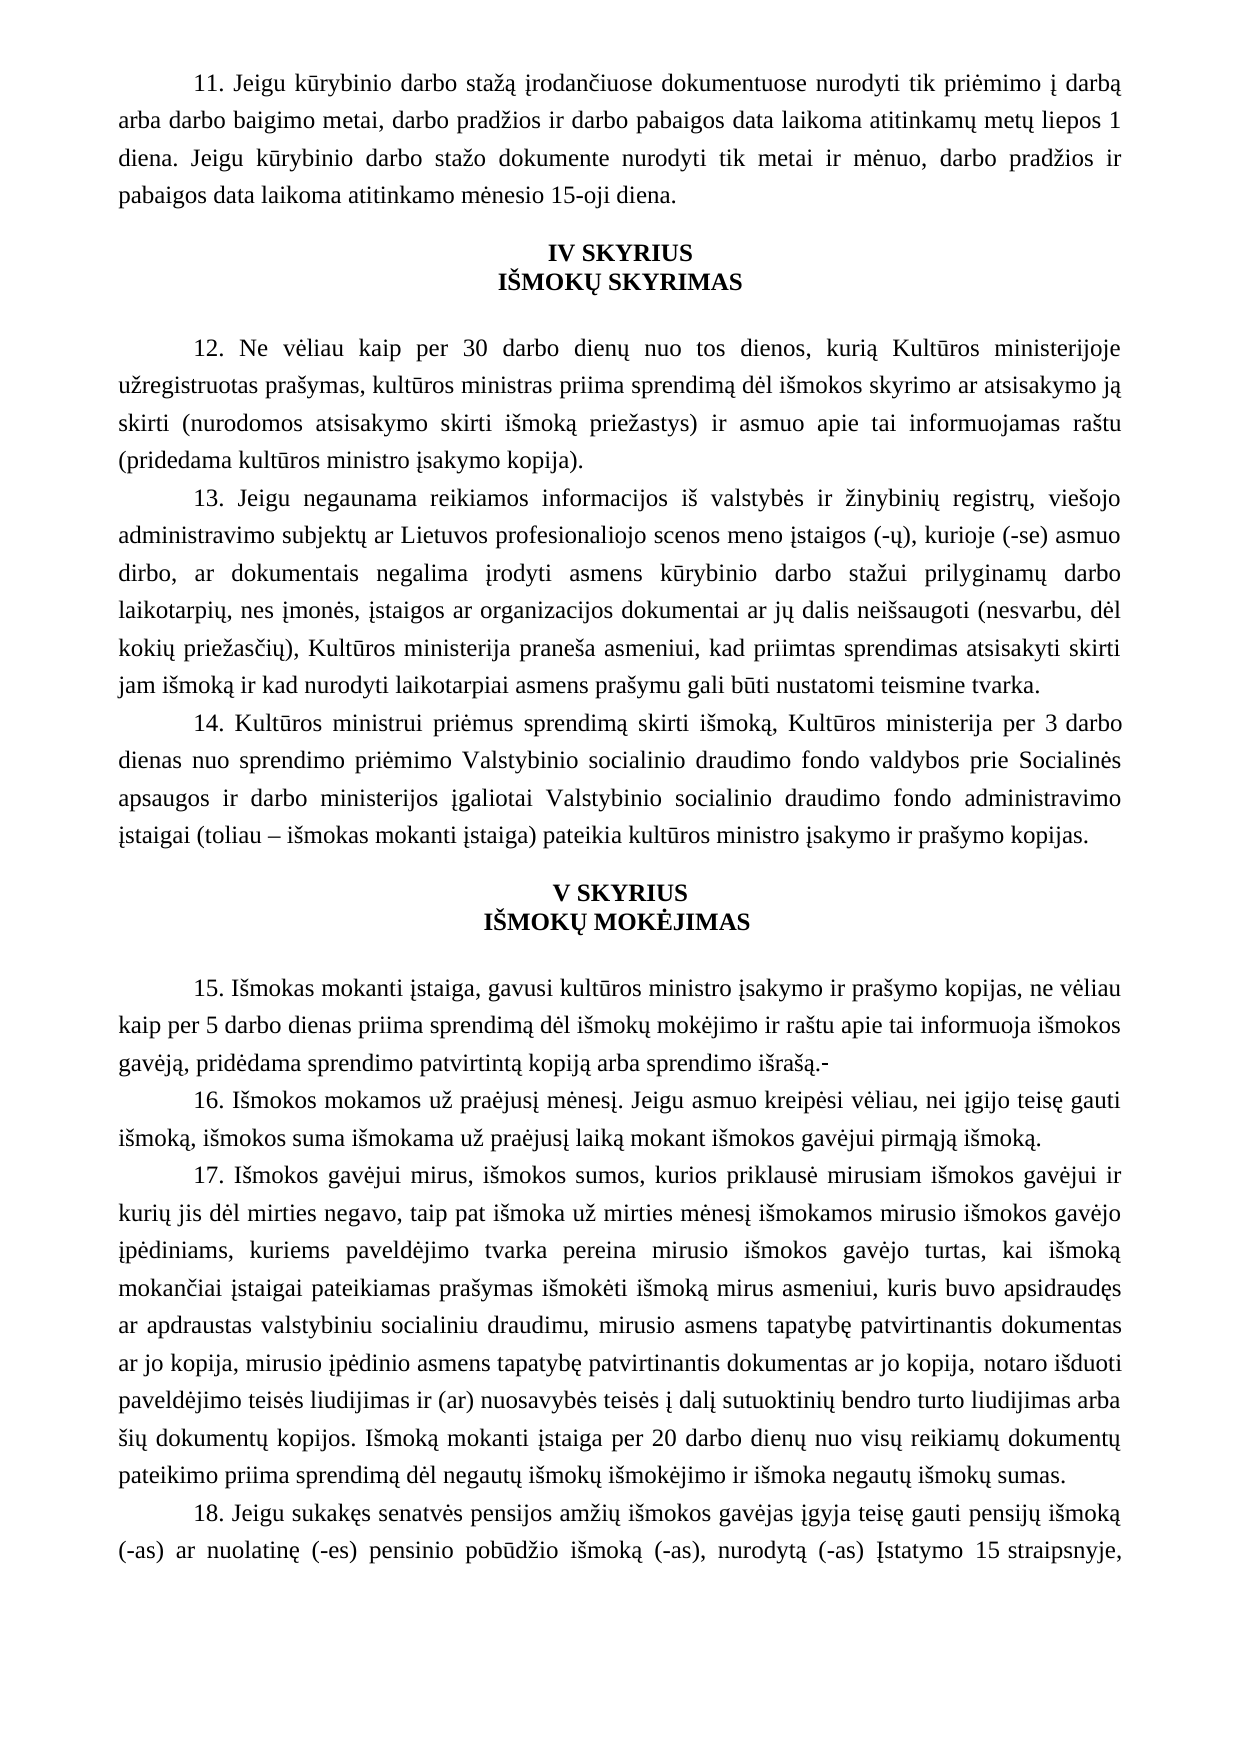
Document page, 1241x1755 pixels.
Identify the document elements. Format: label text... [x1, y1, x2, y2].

text V SKYRIUS [118, 878, 1122, 907]
text 15. Išmokas mokanti įstaiga, gavusi kultūros ministro įsakymo ir prašymo kopijas, ne vėliau kaip per 5 darbo dienas priima sprendimą dėl išmokų mokėjimo ir raštu apie tai informuoja išmokos gavėją, pridėdama sprendimo patvirtintą kopiją arba sprendimo išrašą. [118, 964, 1122, 1077]
text 16. Išmokos mokamos už praėjusį mėnesį. Jeigu asmuo kreipėsi vėliau, nei įgijo teisę gauti išmoką, išmokos suma išmokama už praėjusį laiką mokant išmokos gavėjui pirmąją išmoką. [118, 1077, 1122, 1152]
text 11. Jeigu kūrybinio darbo stažą įrodančiuose dokumentuose nurodyti tik priėmimo į darbą arba darbo baigimo metai, darbo pradžios ir darbo pabaigos data laikoma atitinkamų metų liepos 1 diena. Jeigu kūrybinio darbo stažo dokumente nurodyti tik metai ir mėnuo, darbo pradžios ir pabaigos data laikoma atitinkamo mėnesio 15-oji diena. [118, 59, 1122, 209]
text 12. Ne vėliau kaip per 30 darbo dienų nuo tos dienos, kurią Kultūros ministerijoje užregistruotas prašymas, kultūros ministras priima sprendimą dėl išmokos skyrimo ar atsisakymo ją skirti (nurodomos atsisakymo skirti išmoką priežastys) ir asmuo apie tai informuojamas raštu (pridedama kultūros ministro įsakymo kopija). [118, 324, 1122, 474]
text 17. Išmokos gavėjui mirus, išmokos sumos, kurios priklausė mirusiam išmokos gavėjui ir kurių jis dėl mirties negavo, taip pat išmoka už mirties mėnesį išmokamos mirusio išmokos gavėjo įpėdiniams, kuriems paveldėjimo tvarka pereina mirusio išmokos gavėjo turtas, kai išmoką mokančiai įstaigai pateikiamas prašymas išmokėti išmoką mirus asmeniui, kuris buvo apsidraudęs ar apdraustas valstybiniu socialiniu draudimu, mirusio asmens tapatybę patvirtinantis dokumentas ar jo kopija, mirusio įpėdinio asmens tapatybę patvirtinantis dokumentas ar jo kopija, notaro išduoti paveldėjimo teisės liudijimas ir (ar) nuosavybės teisės į dalį sutuoktinių bendro turto liudijimas arba šių dokumentų kopijos. Išmoką mokanti įstaiga per 20 darbo dienų nuo visų reikiamų dokumentų pateikimo priima sprendimą dėl negautų išmokų išmokėjimo ir išmoka negautų išmokų sumas. [118, 1152, 1122, 1489]
text 18. Jeigu sukakęs senatvės pensijos amžių išmokos gavėjas įgyja teisę gauti pensijų išmoką (-as) ar nuolatinę (-es) pensinio pobūdžio išmoką (-as), nurodytą (-as) Įstatymo 15 straipsnyje, [118, 1489, 1122, 1564]
text IŠMOKŲ MOKĖJIMAS [118, 907, 1122, 935]
text 14. Kultūros ministrui priėmus sprendimą skirti išmoką, Kultūros ministerija per 3 darbo dienas nuo sprendimo priėmimo Valstybinio socialinio draudimo fondo valdybos prie Socialinės apsaugos ir darbo ministerijos įgaliotai Valstybinio socialinio draudimo fondo administravimo įstaigai (toliau – išmokas mokanti įstaiga) pateikia kultūros ministro įsakymo ir prašymo kopijas. [118, 699, 1122, 849]
text 13. Jeigu negaunama reikiamos informacijos iš valstybės ir žinybinių registrų, viešojo administravimo subjektų ar Lietuvos profesionaliojo scenos meno įstaigos (-ų), kurioje (-se) asmuo dirbo, ar dokumentais negalima įrodyti asmens kūrybinio darbo stažui prilyginamų darbo laikotarpių, nes įmonės, įstaigos ar organizacijos dokumentai ar jų dalis neišsaugoti (nesvarbu, dėl kokių priežasčių), Kultūros ministerija praneša asmeniui, kad priimtas sprendimas atsisakyti skirti jam išmoką ir kad nurodyti laikotarpiai asmens prašymu gali būti nustatomi teismine tvarka. [118, 474, 1122, 699]
text IŠMOKŲ SKYRIMAS [118, 267, 1122, 295]
text IV SKYRIUS [118, 238, 1122, 267]
